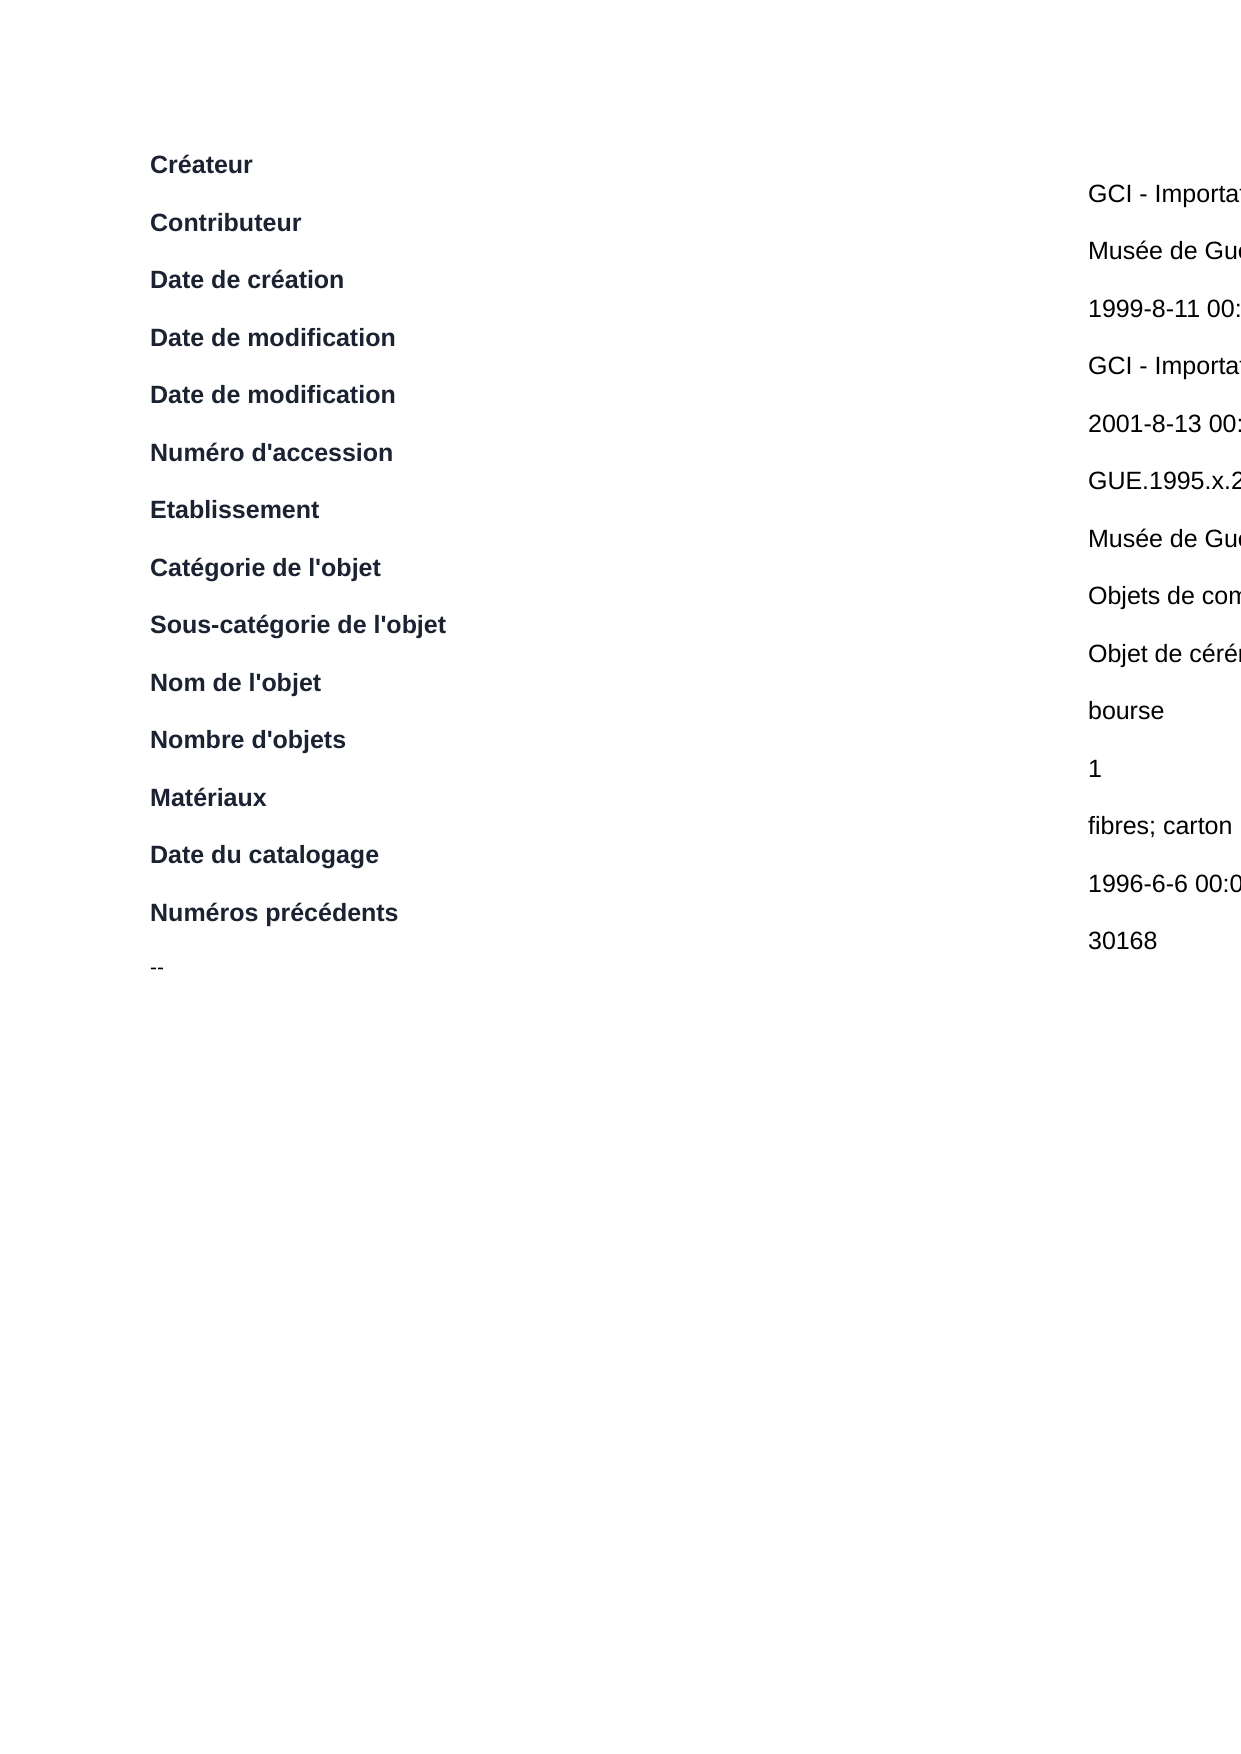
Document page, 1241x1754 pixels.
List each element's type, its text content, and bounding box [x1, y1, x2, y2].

text Objet de cérémonie [1088, 639, 1240, 667]
text Etablissement [150, 495, 1090, 524]
text Date de création [150, 265, 1090, 294]
text Numéros précédents [150, 897, 1090, 926]
text Nom de l'objet [150, 667, 1090, 696]
text 1999-8-11 00:00 [1088, 294, 1240, 322]
text Créateur [150, 150, 1090, 179]
text bourse [1088, 696, 1240, 725]
text Sous-catégorie de l'objet [150, 610, 1090, 639]
text 2001-8-13 00:00 [1088, 409, 1240, 437]
text Nombre d'objets [150, 725, 1090, 754]
text Objets de communication [1088, 581, 1240, 610]
text GCI - Importation [1088, 351, 1240, 380]
text Matériaux [150, 782, 1090, 811]
text -- [150, 955, 1090, 979]
text Numéro d'accession [150, 437, 1090, 466]
text Date du catalogage [150, 840, 1090, 869]
text 30168 [1088, 926, 1240, 955]
text Date de modification [150, 380, 1090, 409]
text Catégorie de l'objet [150, 552, 1090, 581]
text Date de modification [150, 322, 1090, 351]
text fibres; carton [1088, 811, 1240, 840]
text 1996-6-6 00:00 [1088, 869, 1240, 897]
text GCI - Importation [1088, 179, 1240, 207]
text Musée de Guérin [1088, 524, 1240, 552]
text Musée de Guérin [1088, 236, 1240, 265]
text Contributeur [150, 207, 1090, 236]
text 1 [1088, 754, 1240, 782]
text GUE.1995.x.272 [1088, 466, 1240, 495]
